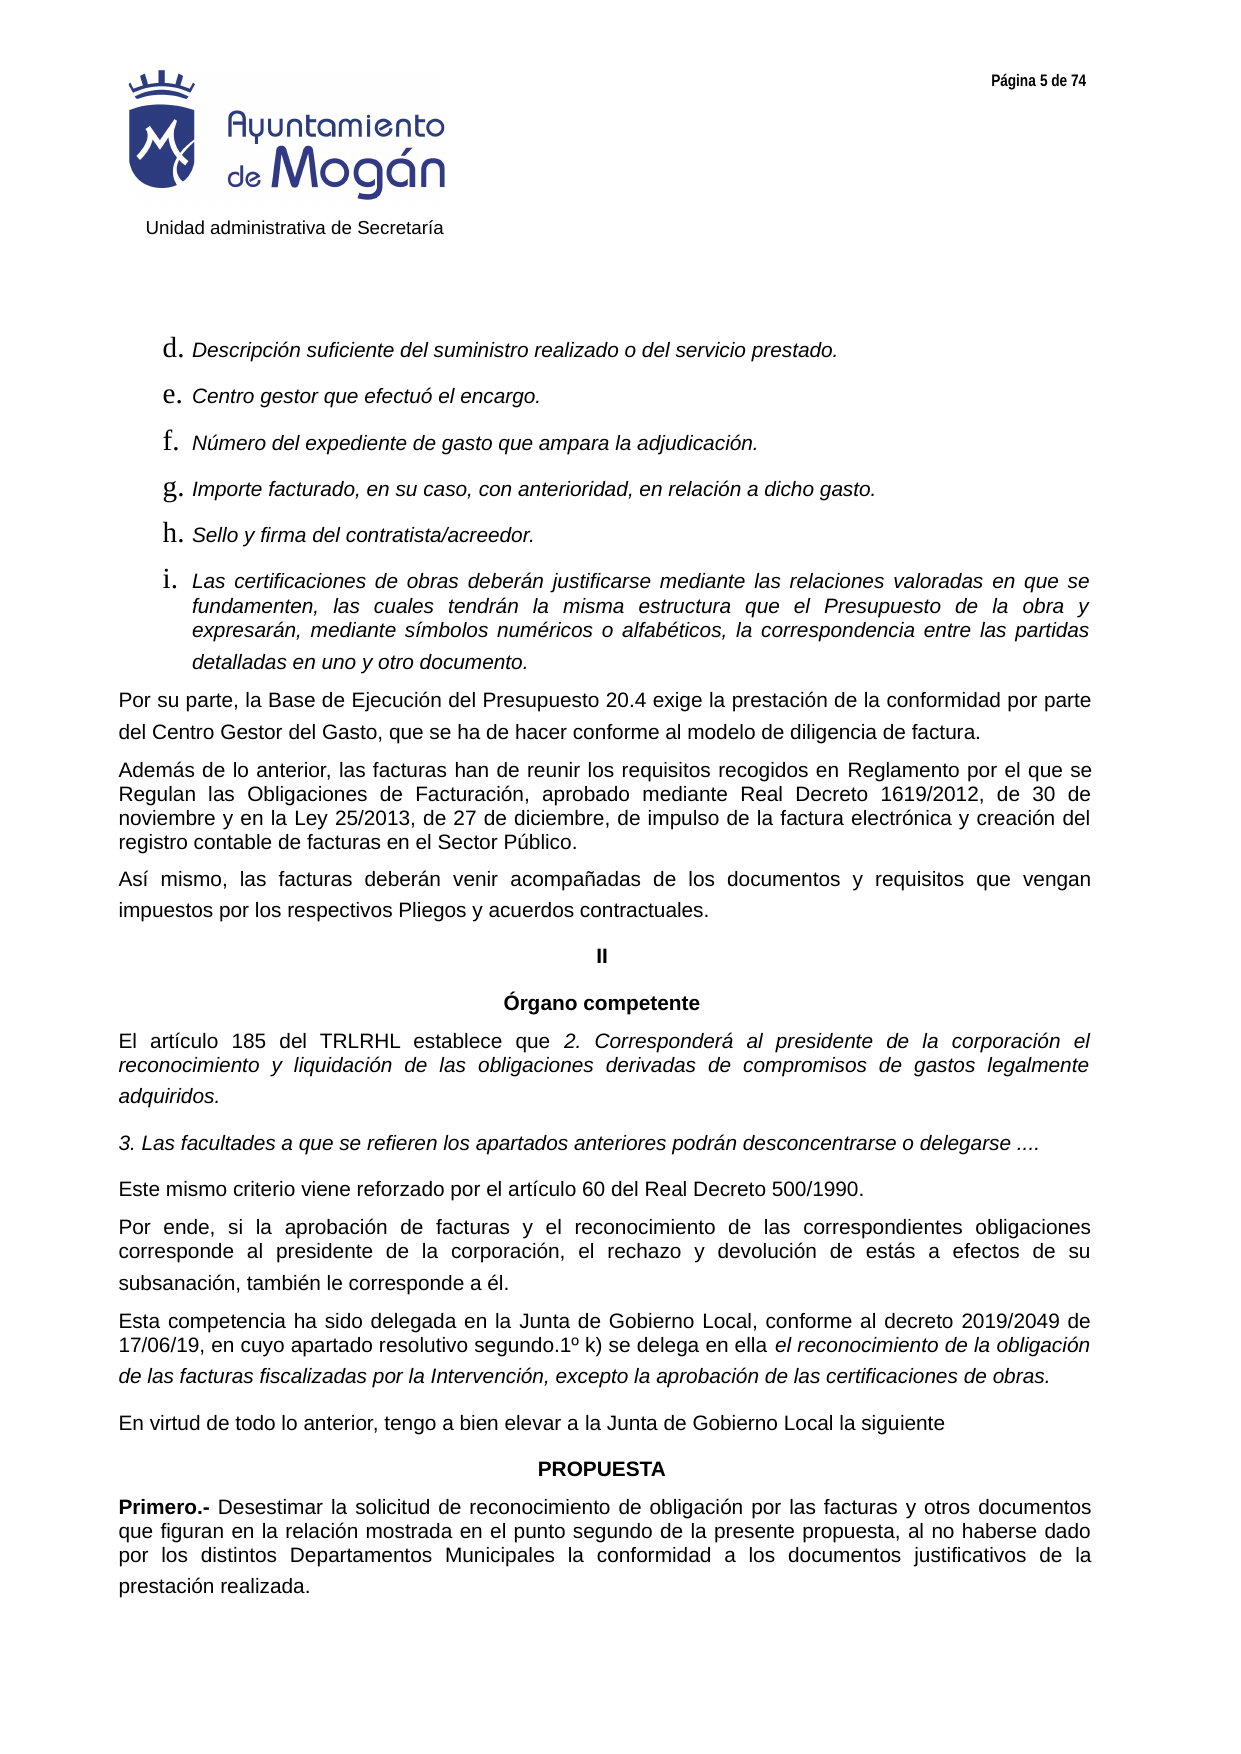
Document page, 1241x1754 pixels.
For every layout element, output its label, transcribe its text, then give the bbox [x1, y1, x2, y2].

list Importe facturado, en su caso, con anterioridad, en relación a dicho gasto. [162, 469, 1092, 502]
text Órgano competente [118, 983, 1092, 1016]
text II [118, 937, 1092, 970]
list Número del expediente de gasto que ampara la adjudicación. [162, 423, 1092, 456]
text El artículo 185 del TRLRHL establece que 2. Corresponderá al presidente de la corporación el reconocimiento y liquidación de las obligaciones derivadas de compromisos de gastos legalmente adquiridos. [118, 1029, 1092, 1110]
list Sello y firma del contratista/acreedor. [162, 515, 1092, 548]
text Por ende, si la aprobación de facturas y el reconocimiento de las correspondientes obligaciones corresponde al presidente de la corporación, el rechazo y devolución de estás a efectos de su subsanación, también le corresponde a él. [118, 1215, 1092, 1296]
list Descripción suficiente del suministro realizado o del servicio prestado. [162, 331, 1092, 364]
text 3. Las facultades a que se refieren los apartados anteriores podrán desconcentrarse o delegarse .... [118, 1123, 1092, 1156]
text Primero.- Desestimar la solicitud de reconocimiento de obligación por las facturas y otros documentos que figuran en la relación mostrada en el punto segundo de la presente propuesta, al no haberse dado por los distintos Departamentos Municipales la conformidad a los documentos justificativos de la prestación realizada. [118, 1495, 1092, 1600]
text En virtud de todo lo anterior, tengo a bien elevar a la Junta de Gobierno Local la siguiente [118, 1403, 1092, 1436]
text Este mismo criterio viene reforzado por el artículo 60 del Real Decreto 500/1990. [118, 1169, 1092, 1202]
text Esta competencia ha sido delegada en la Junta de Gobierno Local, conforme al decreto 2019/2049 de 17/06/19, en cuyo apartado resolutivo segundo.1º k) se delega en ella el reconocimiento de la obligación de las facturas fiscalizadas por la Intervención, excepto la aprobación de las certificaciones de obras. [118, 1309, 1092, 1390]
list Las certificaciones de obras deberán justificarse mediante las relaciones valoradas en que se fundamenten, las cuales tendrán la misma estructura que el Presupuesto de la obra y expresarán, mediante símbolos numéricos o alfabéticos, la correspondencia entre las partidas detalladas en uno y otro documento. [162, 561, 1092, 676]
picture [128, 70, 445, 206]
text Así mismo, las facturas deberán venir acompañadas de los documentos y requisitos que vengan impuestos por los respectivos Pliegos y acuerdos contractuales. [118, 867, 1092, 924]
text Además de lo anterior, las facturas han de reunir los requisitos recogidos en Reglamento por el que se Regulan las Obligaciones de Facturación, aprobado mediante Real Decreto 1619/2012, de 30 de noviembre y en la Ley 25/2013, de 27 de diciembre, de impulso de la factura electrónica y creación del registro contable de facturas en el Sector Público. [118, 758, 1092, 854]
text PROPUESTA [118, 1449, 1092, 1482]
list Centro gestor que efectuó el encargo. [162, 377, 1092, 410]
text Por su parte, la Base de Ejecución del Presupuesto 20.4 exige la prestación de la conformidad por parte del Centro Gestor del Gasto, que se ha de hacer conforme al modelo de diligencia de factura. [118, 688, 1092, 746]
